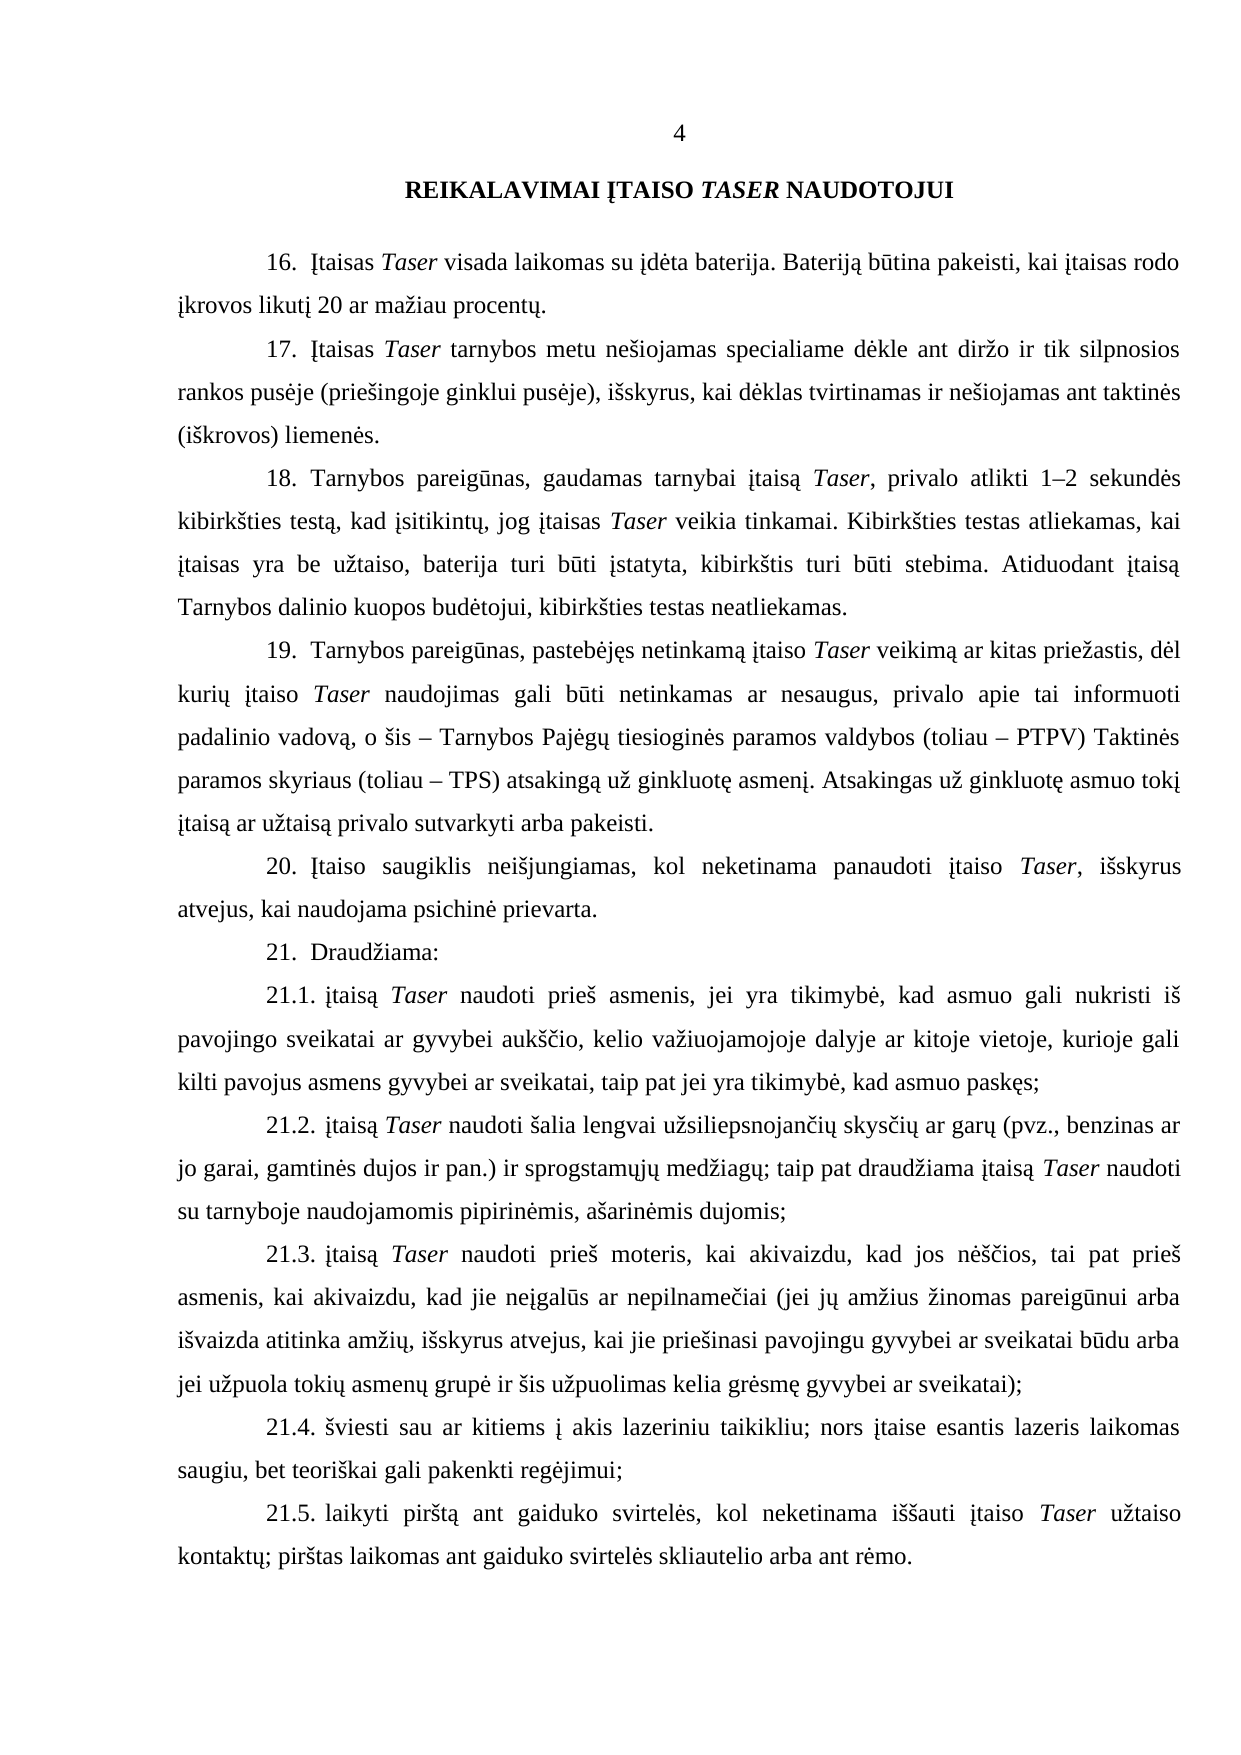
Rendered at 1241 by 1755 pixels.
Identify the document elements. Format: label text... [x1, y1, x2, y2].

text 21.5. laikyti pirštą ant gaiduko svirtelės, kol neketinama iššauti įtaiso Taser užtaiso kontaktų; pirštas laikomas ant gaiduko svirtelės skliautelio arba ant rėmo. [177, 1498, 1181, 1570]
text 20. Įtaiso saugiklis neišjungiamas, kol neketinama panaudoti įtaiso Taser, išskyrus atvejus, kai naudojama psichinė prievarta. [177, 851, 1181, 923]
text 21.3. įtaisą Taser naudoti prieš moteris, kai akivaizdu, kad jos nėščios, tai pat prieš asmenis, kai akivaizdu, kad jie neįgalūs ar nepilnamečiai (jei jų amžius žinomas pareigūnui arba išvaizda atitinka amžių, išskyrus atvejus, kai jie priešinasi pavojingu gyvybei ar sveikatai būdu arba jei užpuola tokių asmenų grupė ir šis užpuolimas kelia grėsmę gyvybei ar sveikatai); [177, 1239, 1181, 1397]
text 21.2. įtaisą Taser naudoti šalia lengvai užsiliepsnojančių skysčių ar garų (pvz., benzinas ar jo garai, gamtinės dujos ir pan.) ir sprogstamųjų medžiagų; taip pat draudžiama įtaisą Taser naudoti su tarnyboje naudojamomis pipirinėmis, ašarinėmis dujomis; [177, 1110, 1181, 1225]
text 19. Tarnybos pareigūnas, pastebėjęs netinkamą įtaiso Taser veikimą ar kitas priežastis, dėl kurių įtaiso Taser naudojimas gali būti netinkamas ar nesaugus, privalo apie tai informuoti padalinio vadovą, o šis – Tarnybos Pajėgų tiesioginės paramos valdybos (toliau – PTPV) Taktinės paramos skyriaus (toliau – TPS) atsakingą už ginkluotę asmenį. Atsakingas už ginkluotę asmuo tokį įtaisą ar užtaisą privalo sutvarkyti arba pakeisti. [177, 636, 1181, 837]
text 21.1. įtaisą Taser naudoti prieš asmenis, jei yra tikimybė, kad asmuo gali nukristi iš pavojingo sveikatai ar gyvybei aukščio, kelio važiuojamojoje dalyje ar kitoje vietoje, kurioje gali kilti pavojus asmens gyvybei ar sveikatai, taip pat jei yra tikimybė, kad asmuo paskęs; [177, 981, 1181, 1096]
text REIKALAVIMAI ĮTAISO TASER NAUDOTOJUI [177, 176, 1181, 204]
text 21.4. šviesti sau ar kitiems į akis lazeriniu taikikliu; nors įtaise esantis lazeris laikomas saugiu, bet teoriškai gali pakenkti regėjimui; [177, 1412, 1181, 1484]
text 21. Draudžiama: [177, 937, 1181, 966]
text 17. Įtaisas Taser tarnybos metu nešiojamas specialiame dėkle ant diržo ir tik silpnosios rankos pusėje (priešingoje ginklui pusėje), išskyrus, kai dėklas tvirtinamas ir nešiojamas ant taktinės (iškrovos) liemenės. [177, 334, 1181, 449]
text 16. Įtaisas Taser visada laikomas su įdėta baterija. Bateriją būtina pakeisti, kai įtaisas rodo įkrovos likutį 20 ar mažiau procentų. [177, 247, 1181, 319]
text 18. Tarnybos pareigūnas, gaudamas tarnybai įtaisą Taser, privalo atlikti 1–2 sekundės kibirkšties testą, kad įsitikintų, jog įtaisas Taser veikia tinkamai. Kibirkšties testas atliekamas, kai įtaisas yra be užtaiso, baterija turi būti įstatyta, kibirkštis turi būti stebima. Atiduodant įtaisą Tarnybos dalinio kuopos budėtojui, kibirkšties testas neatliekamas. [177, 463, 1181, 621]
